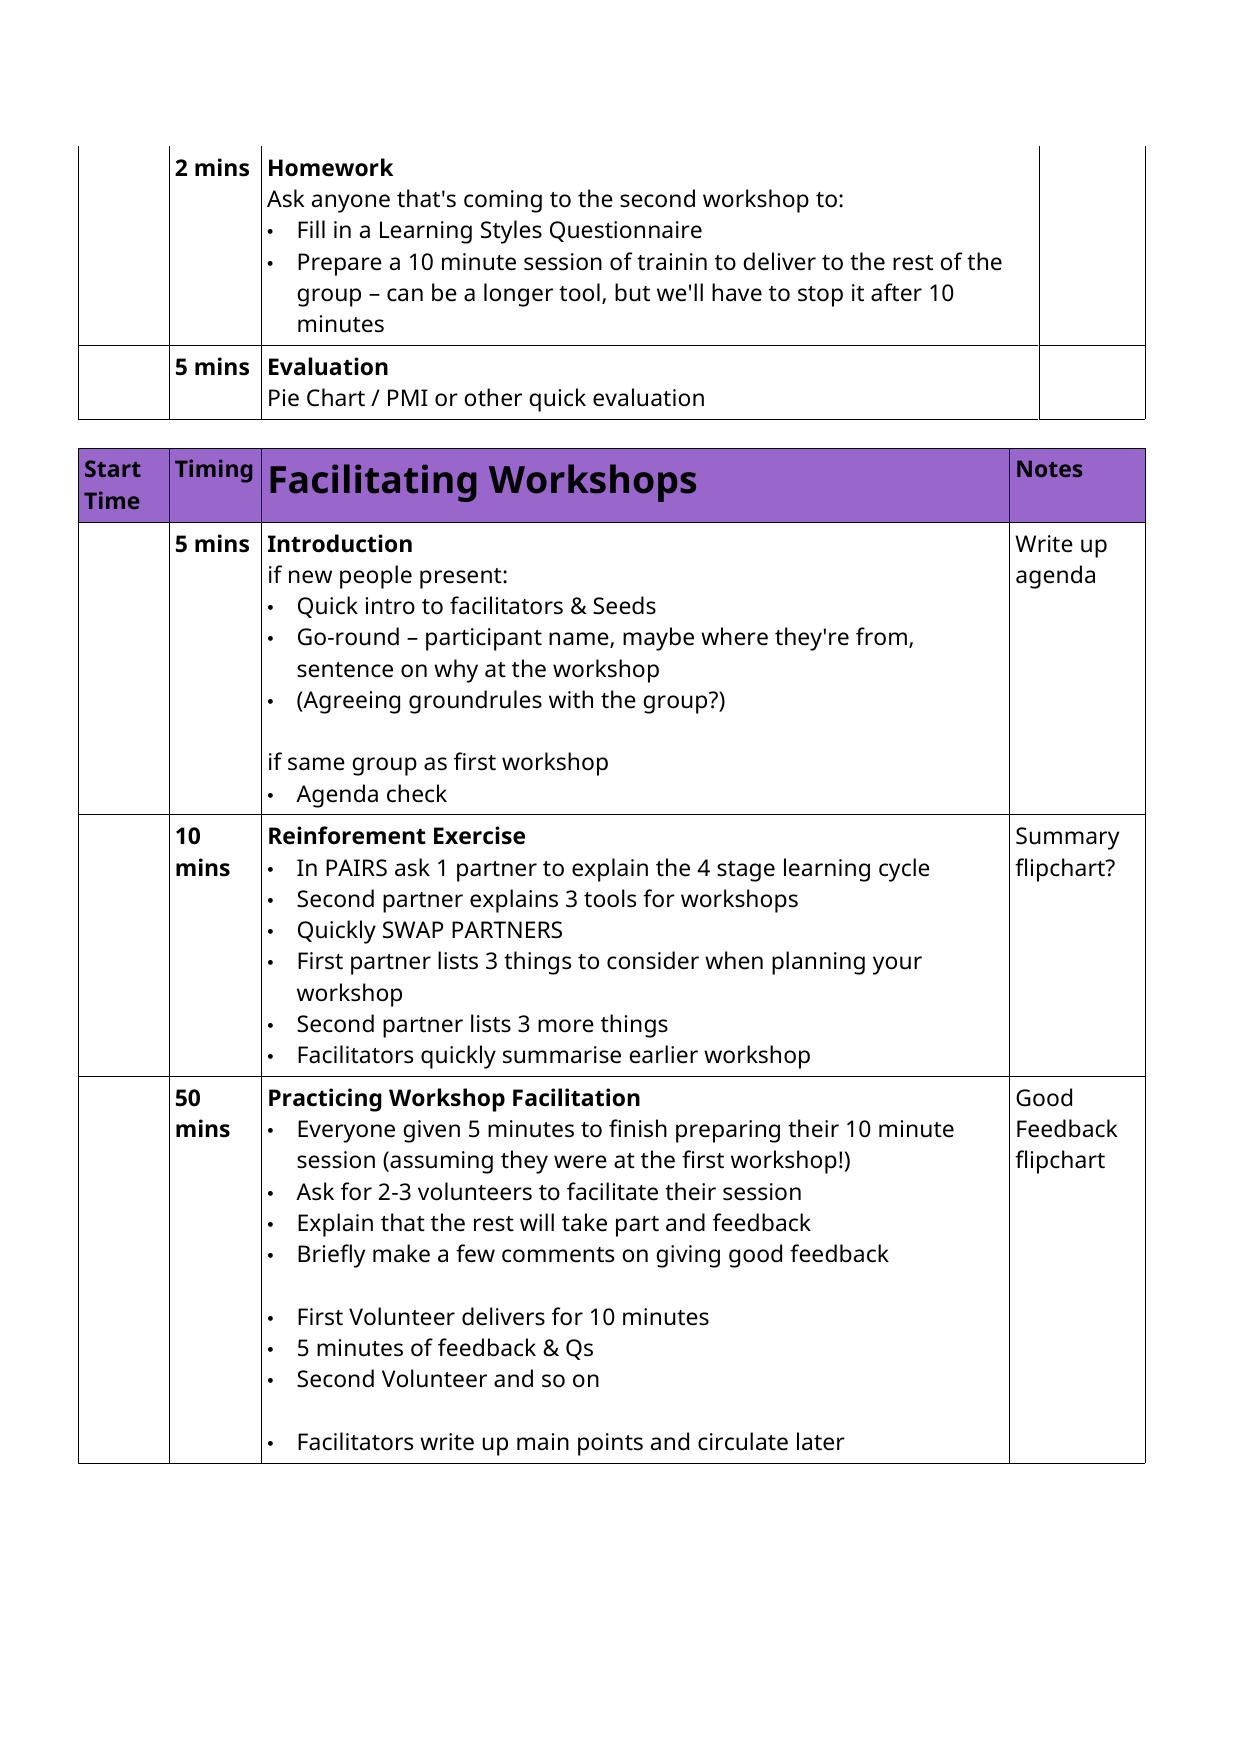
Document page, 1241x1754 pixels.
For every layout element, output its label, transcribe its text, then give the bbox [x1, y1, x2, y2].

table_cell [79, 523, 169, 814]
table_cell [1040, 146, 1145, 345]
table_header Facilitating Workshops [262, 449, 1009, 522]
table_cell Summary flipchart? [1010, 815, 1145, 1076]
table_cell 5 mins [170, 523, 261, 814]
table_header Timing [170, 449, 261, 522]
table_cell [1040, 346, 1145, 419]
table_cell Homework Ask anyone that's coming to the second workshop to: Fill in a Learning Styles Questionnaire Prepare a 10 minute session of trainin to deliver to the rest of the group – can be a longer tool, but we'll have to stop it after 10 minutes [262, 146, 1038, 345]
table_header Start Time [79, 449, 169, 522]
table_cell Good Feedback flipchart [1010, 1077, 1145, 1463]
table_cell [79, 1077, 169, 1463]
table_cell Reinforement Exercise In PAIRS ask 1 partner to explain the 4 stage learning cycle Second partner explains 3 tools for workshops Quickly SWAP PARTNERS First partner lists 3 things to consider when planning your workshop Second partner lists 3 more things Facilitators quickly summarise earlier workshop [262, 815, 1009, 1076]
table_cell Evaluation Pie Chart / PMI or other quick evaluation [262, 346, 1038, 419]
table_cell Practicing Workshop Facilitation Everyone given 5 minutes to finish preparing their 10 minute session (assuming they were at the first workshop!) Ask for 2-3 volunteers to facilitate their session Explain that the rest will take part and feedback Briefly make a few comments on giving good feedback First Volunteer delivers for 10 minutes 5 minutes of feedback & Qs Second Volunteer and so on Facilitators write up main points and circulate later [262, 1077, 1009, 1463]
table_cell Write up agenda [1010, 523, 1145, 814]
table_cell [79, 146, 169, 345]
table_cell 2 mins [170, 146, 261, 345]
table_cell Introduction if new people present: Quick intro to facilitators & Seeds Go-round – participant name, maybe where they're from, sentence on why at the workshop (Agreeing groundrules with the group?) if same group as first workshop Agenda check [262, 523, 1009, 814]
table_cell [79, 346, 169, 419]
table_cell 10 mins [170, 815, 261, 1076]
table_header Notes [1010, 449, 1145, 522]
table_cell 50 mins [170, 1077, 261, 1463]
table_cell 5 mins [170, 346, 261, 419]
table_cell [79, 815, 169, 1076]
